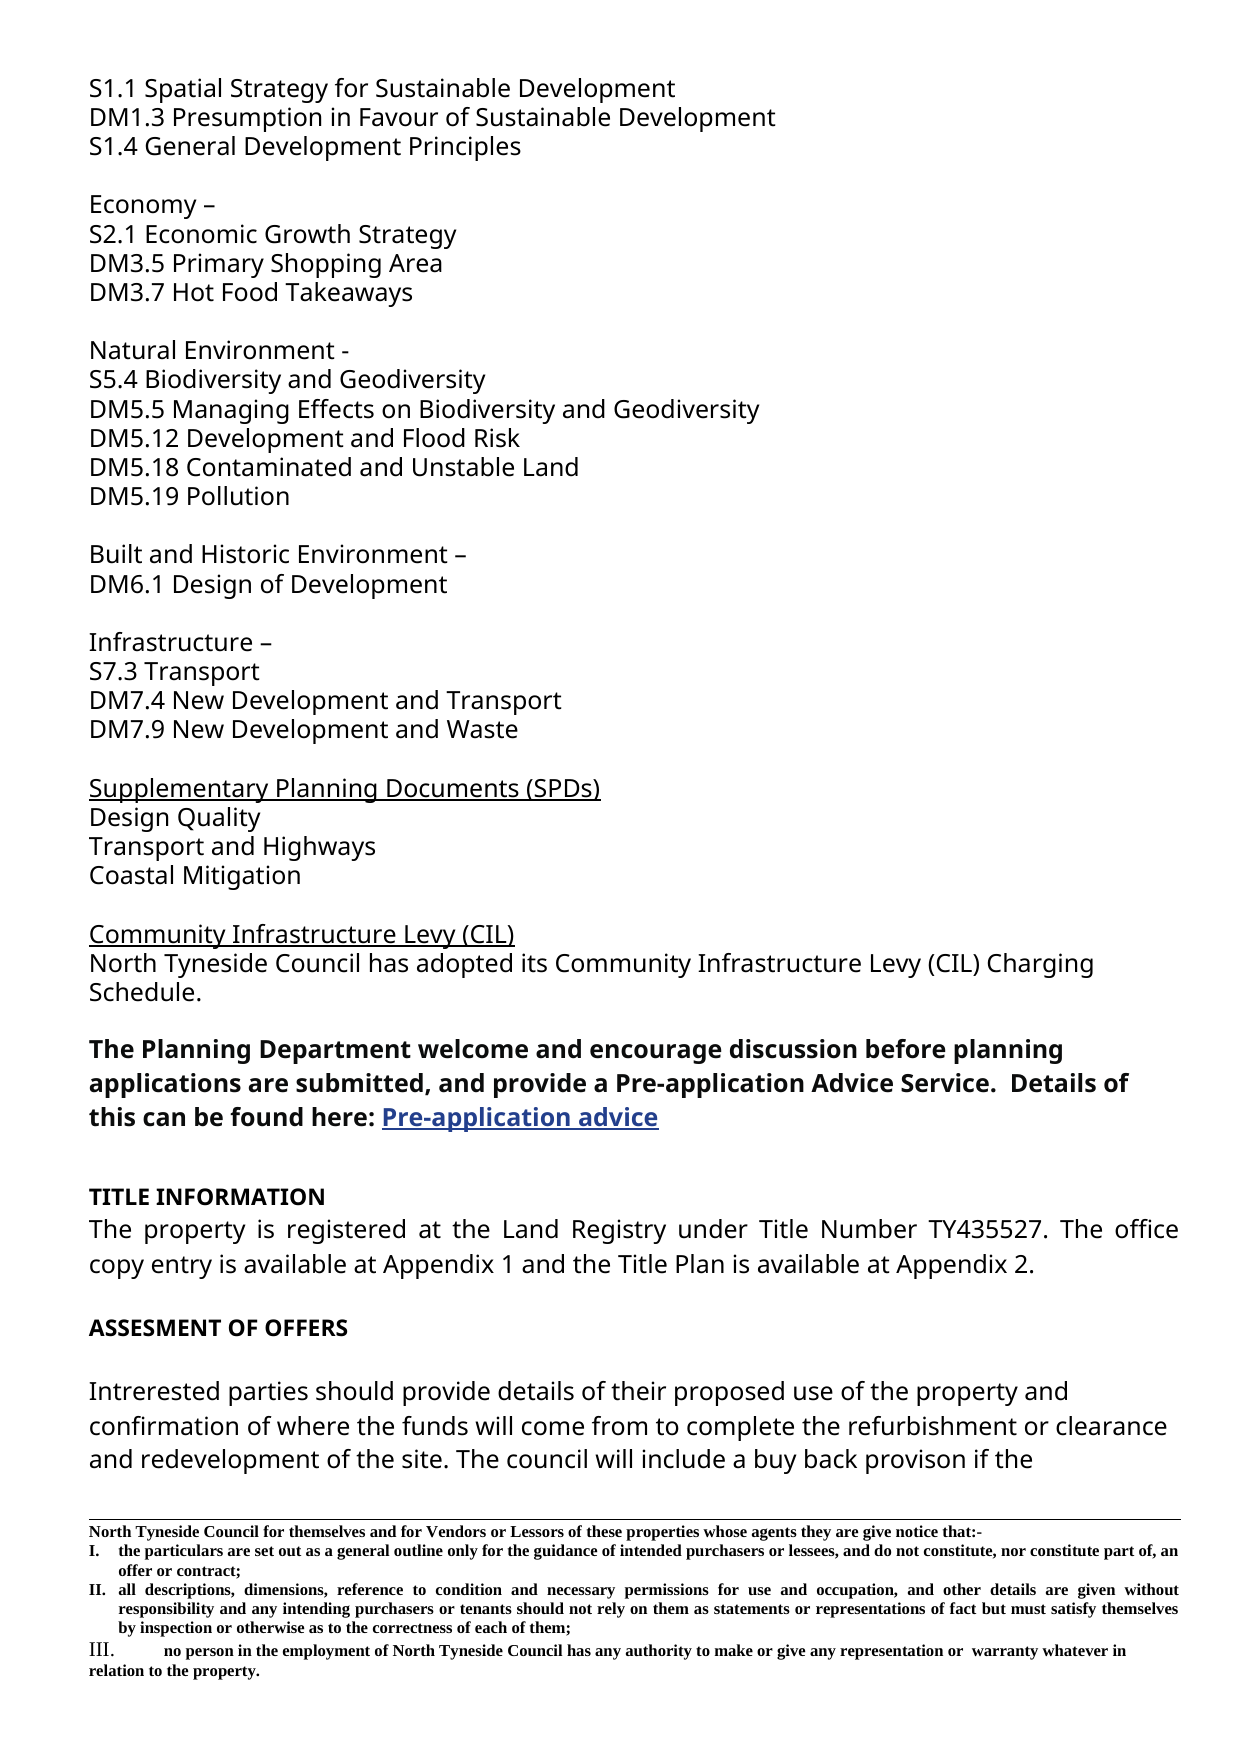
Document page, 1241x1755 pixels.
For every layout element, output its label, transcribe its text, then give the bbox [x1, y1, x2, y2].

text Infrastructure – [89, 628, 1181, 657]
text DM5.12 Development and Flood Risk [89, 424, 1181, 453]
text Built and Historic Environment – [89, 541, 1181, 570]
text S5.4 Biodiversity and Geodiversity [89, 366, 1181, 395]
text DM5.18 Contaminated and Unstable Land [89, 453, 1181, 482]
text DM7.9 New Development and Waste [89, 716, 1181, 745]
text Design Quality [89, 803, 1181, 832]
text DM6.1 Design of Development [89, 570, 1181, 599]
text Economy – [89, 191, 1181, 220]
text Coastal Mitigation [89, 861, 1181, 891]
text S1.1 Spatial Strategy for Sustainable Development [89, 74, 1181, 103]
text Natural Environment - [89, 336, 1181, 366]
text Transport and Highways [89, 832, 1181, 861]
text DM1.3 Presumption in Favour of Sustainable Development [89, 103, 1181, 132]
text DM5.5 Managing Effects on Biodiversity and Geodiversity [89, 395, 1181, 424]
text Intrerested parties should provide details of their proposed use of the property and confirmation of where the funds will come from to complete the refurbishment or clearance and redevelopment of the site. The council will include a buy back provison if the [89, 1374, 1181, 1476]
text S1.4 General Development Principles [89, 132, 1181, 161]
text S7.3 Transport [89, 657, 1181, 686]
text ASSESMENT OF OFFERS [89, 1312, 1181, 1343]
subtitle The Planning Department welcome and encourage discussion before planning applications are submitted, and provide a Pre-application Advice Service. Details of this can be found here: Pre-application advice [89, 1031, 1181, 1133]
text The property is registered at the Land Registry under Title Number TY435527. The office copy entry is available at Appendix 1 and the Title Plan is available at Appendix 2. [89, 1212, 1181, 1280]
text Supplementary Planning Documents (SPDs) [89, 774, 1181, 803]
text DM5.19 Pollution [89, 482, 1181, 511]
text DM7.4 New Development and Transport [89, 686, 1181, 716]
text North Tyneside Council has adopted its Community Infrastructure Levy (CIL) Charging Schedule. [89, 949, 1181, 1007]
text S2.1 Economic Growth Strategy [89, 220, 1181, 249]
text DM3.5 Primary Shopping Area [89, 249, 1181, 278]
text DM3.7 Hot Food Takeaways [89, 278, 1181, 307]
text TITLE INFORMATION [89, 1181, 1181, 1212]
text Community Infrastructure Levy (CIL) [89, 920, 1181, 949]
